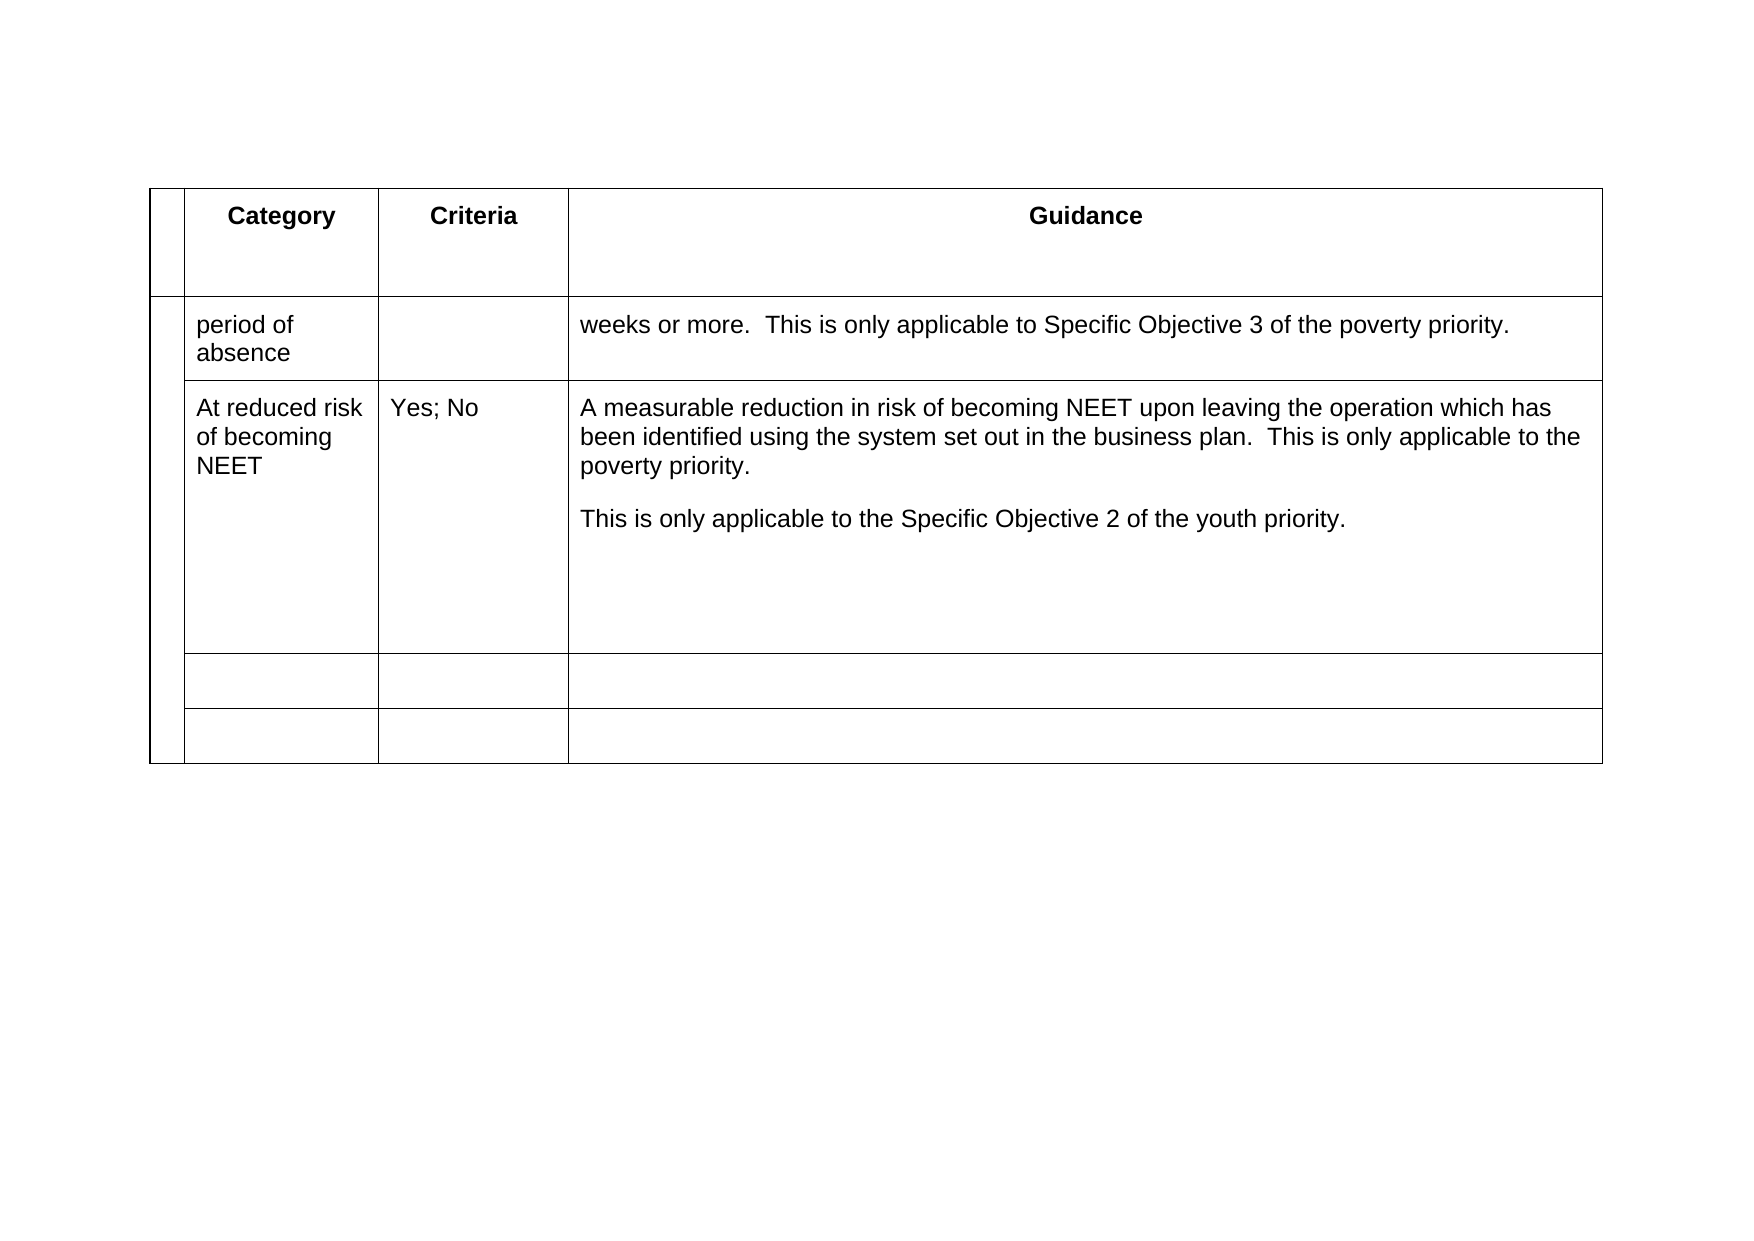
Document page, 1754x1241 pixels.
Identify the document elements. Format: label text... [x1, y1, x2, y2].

table_header [151, 189, 184, 296]
table_cell [379, 709, 568, 763]
table_cell [185, 654, 378, 708]
table_cell [569, 654, 1602, 708]
table_header Criteria [379, 189, 568, 296]
table_header Category [185, 189, 378, 296]
table_cell period of absence [185, 297, 378, 379]
table_cell [151, 297, 184, 763]
table_cell [569, 709, 1602, 763]
table_cell [379, 297, 568, 379]
table_cell [185, 709, 378, 763]
table_cell weeks or more. This is only applicable to Specific Objective 3 of the poverty priority. [569, 297, 1602, 379]
table_cell Yes; No [379, 381, 568, 653]
table_cell At reduced risk of becoming NEET [185, 381, 378, 653]
table_cell A measurable reduction in risk of becoming NEET upon leaving the operation which has been identified using the system set out in the business plan. This is only applicable to the poverty priority. This is only applicable to the Specific Objective 2 of the youth priority. [569, 381, 1602, 653]
table_header Guidance [569, 189, 1602, 296]
table_cell [379, 654, 568, 708]
